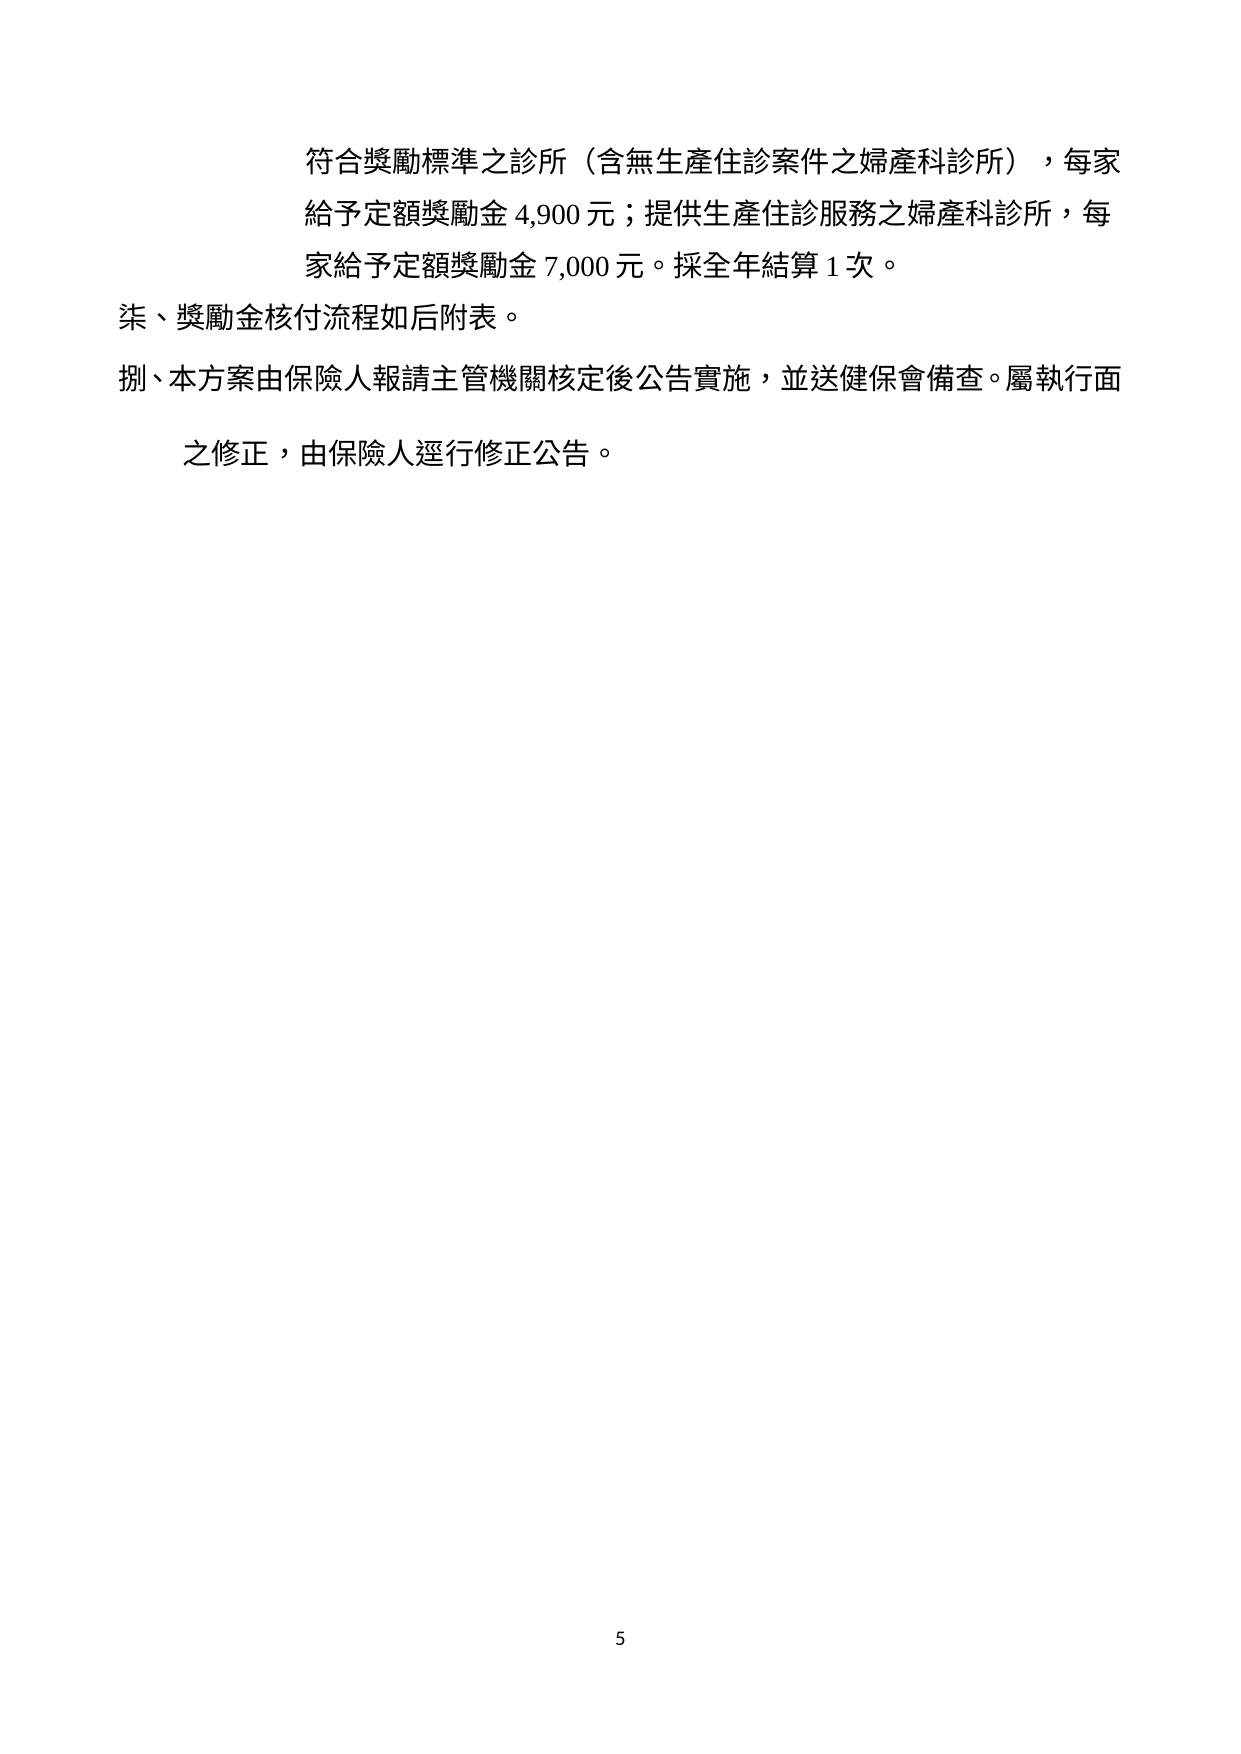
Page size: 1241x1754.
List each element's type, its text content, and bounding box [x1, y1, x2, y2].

text 柒、獎勵金核付流程如后附表。 [118, 287, 1122, 339]
text 捌、本方案由保險人報請主管機關核定後公告實施，並送健保會備查。屬執行面之修正，由保險人逕行修正公告。 [118, 339, 1122, 489]
text 符合獎勵標準之診所（含無生產住診案件之婦產科診所），每家給予定額獎勵金4,900元；提供生產住診服務之婦產科診所，每家給予定額獎勵金7,000元。採全年結算1次。 [304, 131, 1137, 287]
